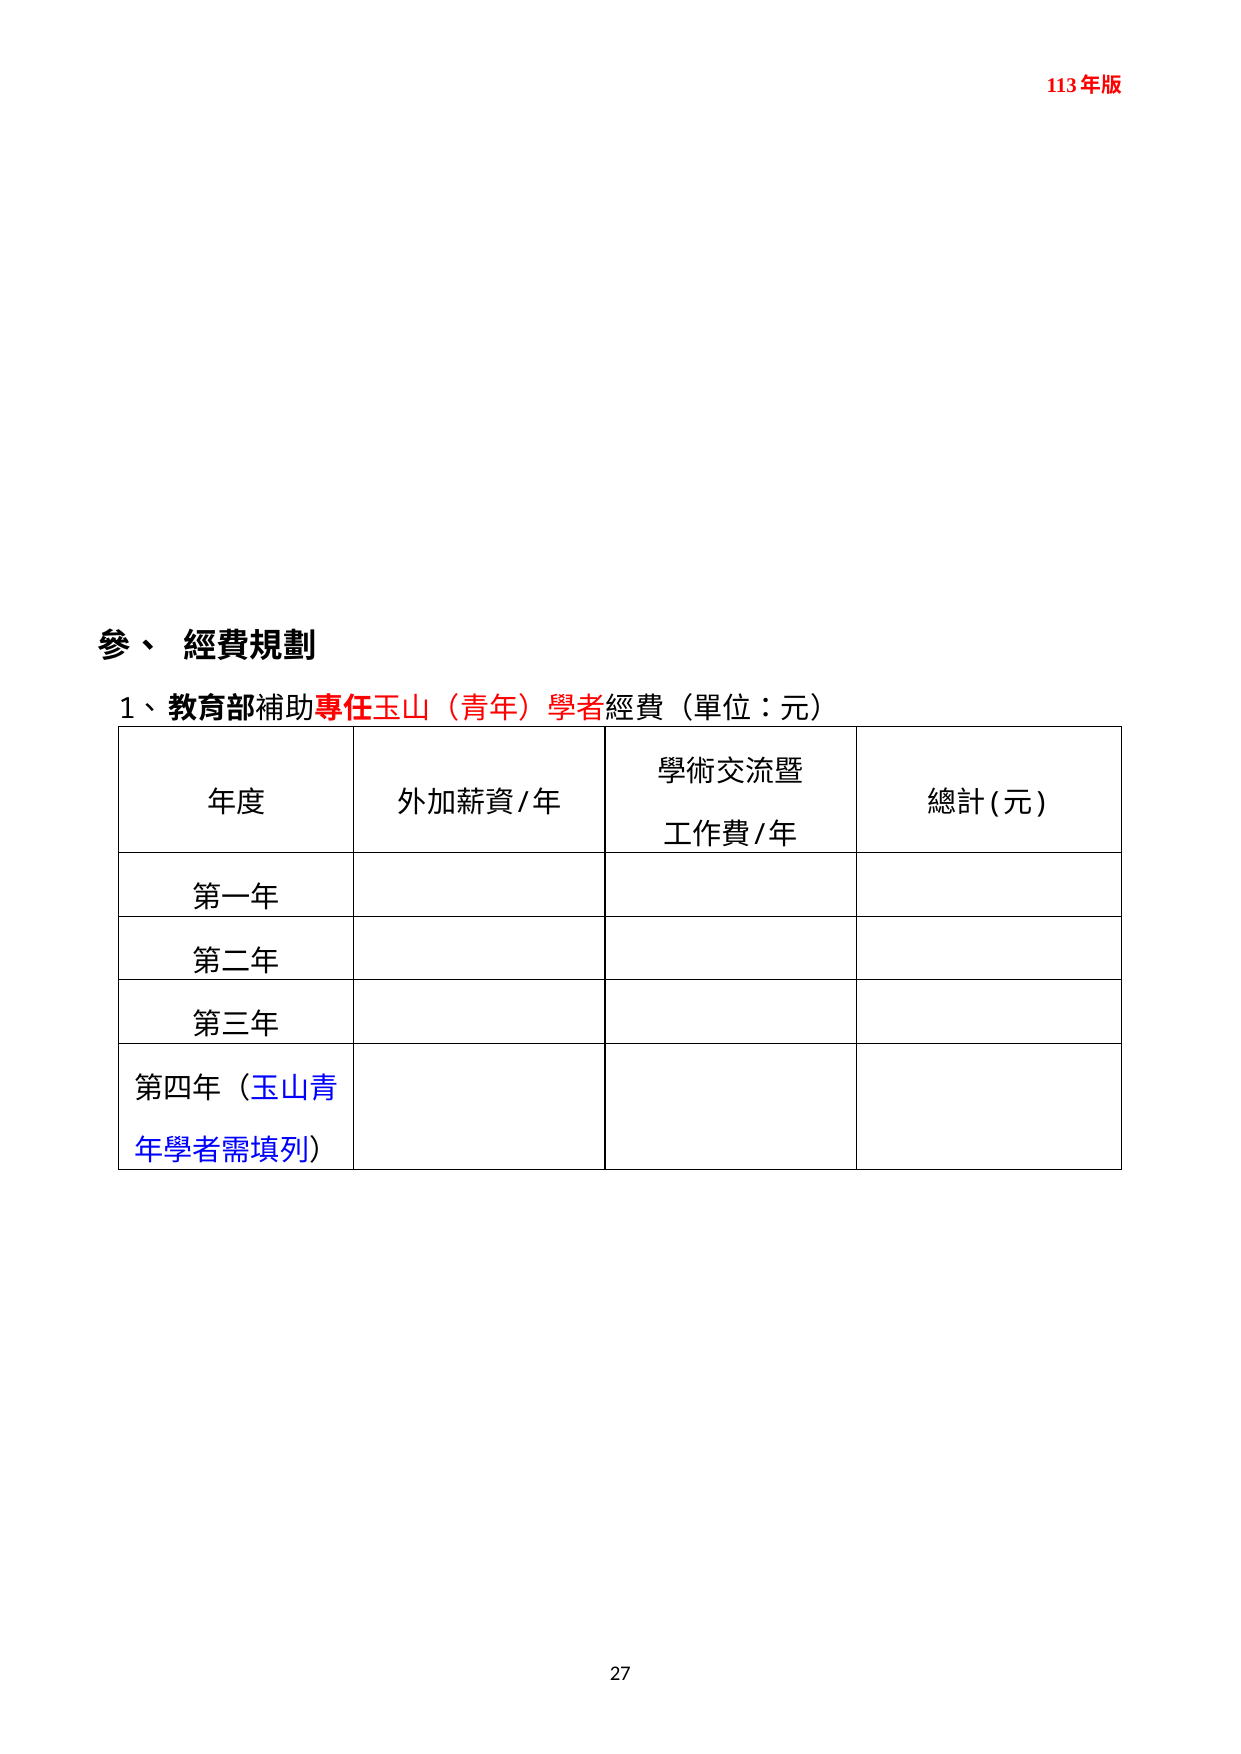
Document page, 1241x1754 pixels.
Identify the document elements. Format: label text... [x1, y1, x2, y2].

table_cell [606, 980, 856, 1043]
list 教育部補助專任玉山（青年）學者經費（單位：元） [118, 664, 1122, 726]
table_header 外加薪資/年 [354, 727, 604, 852]
table_cell [857, 1044, 1121, 1169]
table_cell 第一年 [119, 853, 353, 916]
table_cell [857, 853, 1121, 916]
table_cell [606, 853, 856, 916]
table_cell 第二年 [119, 917, 353, 979]
table_cell [354, 853, 604, 916]
table_header 學術交流暨 工作費/年 [606, 727, 856, 852]
table_cell [354, 917, 604, 979]
table_cell 第三年 [119, 980, 353, 1043]
table_cell [354, 1044, 604, 1169]
table_cell [857, 980, 1121, 1043]
table_header 總計(元) [857, 727, 1121, 852]
table_cell [606, 1044, 856, 1169]
table_header 年度 [119, 727, 353, 852]
list 經費規劃 [98, 601, 1122, 664]
table_cell 第四年（玉山青年學者需填列） [119, 1044, 353, 1169]
table_cell [606, 917, 856, 979]
table_cell [354, 980, 604, 1043]
table_cell [857, 917, 1121, 979]
